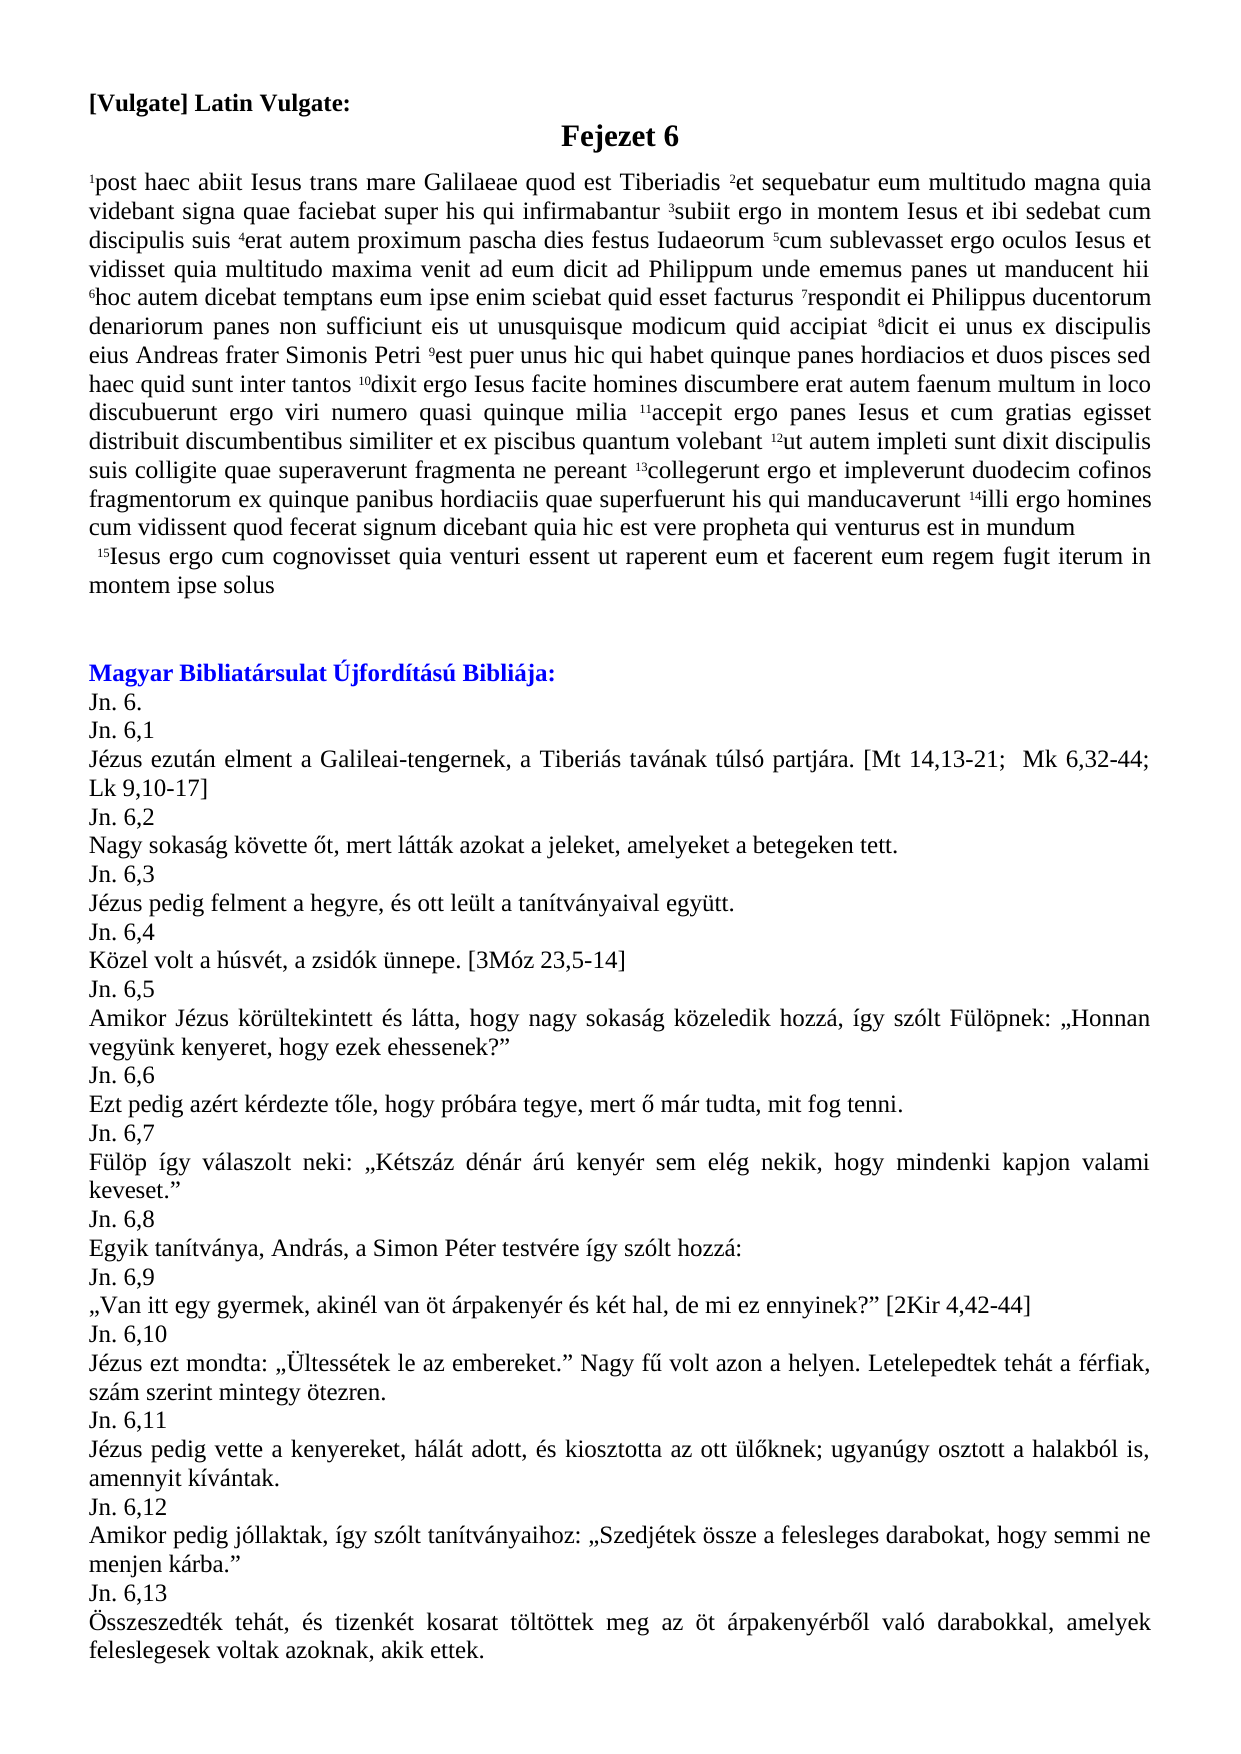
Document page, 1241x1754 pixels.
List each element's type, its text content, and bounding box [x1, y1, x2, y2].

text Nagy sokaság követte őt, mert látták azokat a jeleket, amelyeket a betegeken tett. [88, 830, 1152, 859]
text Amikor pedig jóllaktak, így szólt tanítványaihoz: „Szedjétek össze a felesleges darabokat, hogy semmi ne menjen kárba.” [88, 1520, 1152, 1578]
text Jézus pedig felment a hegyre, és ott leült a tanítványaival együtt. [88, 888, 1152, 917]
text Jézus pedig vette a kenyereket, hálát adott, és kiosztotta az ott ülőknek; ugyanúgy osztott a halakból is, amennyit kívántak. [88, 1434, 1152, 1492]
text Fülöp így válaszolt neki: „Kétszáz dénár árú kenyér sem elég nekik, hogy mindenki kapjon valami keveset.” [88, 1147, 1152, 1204]
text Jn. 6,2 [88, 802, 1152, 830]
text 15Iesus ergo cum cognovisset quia venturi essent ut raperent eum et facerent eum regem fugit iterum in montem ipse solus [88, 541, 1152, 599]
text Jézus ezt mondta: „Ültessétek le az embereket.” Nagy fű volt azon a helyen. Letelepedtek tehát a férfiak, szám szerint mintegy ötezren. [88, 1348, 1152, 1405]
text Egyik tanítványa, András, a Simon Péter testvére így szólt hozzá: [88, 1233, 1152, 1262]
text Fejezet 6 [88, 117, 1152, 153]
text Jézus ezután elment a Galileai-tengernek, a Tiberiás tavának túlsó partjára. [Mt 14,13-21; Mk 6,32-44; Lk 9,10-17] [88, 744, 1152, 802]
text Jn. 6,8 [88, 1204, 1152, 1233]
text Jn. 6,13 [88, 1578, 1152, 1607]
text Ezt pedig azért kérdezte tőle, hogy próbára tegye, mert ő már tudta, mit fog tenni. [88, 1089, 1152, 1118]
text Jn. 6,3 [88, 859, 1152, 888]
text Jn. 6,7 [88, 1118, 1152, 1147]
text Közel volt a húsvét, a zsidók ünnepe. [3Móz 23,5-14] [88, 945, 1152, 974]
text Jn. 6,10 [88, 1319, 1152, 1348]
text Jn. 6,12 [88, 1492, 1152, 1520]
text [Vulgate] Latin Vulgate: [88, 88, 1152, 117]
text Összeszedték tehát, és tizenkét kosarat töltöttek meg az öt árpakenyérből való darabokkal, amelyek feleslegesek voltak azoknak, akik ettek. [88, 1607, 1152, 1664]
text Jn. 6,11 [88, 1405, 1152, 1434]
text Amikor Jézus körültekintett és látta, hogy nagy sokaság közeledik hozzá, így szólt Fülöpnek: „Honnan vegyünk kenyeret, hogy ezek ehessenek?” [88, 1003, 1152, 1060]
text „Van itt egy gyermek, akinél van öt árpakenyér és két hal, de mi ez ennyinek?” [2Kir 4,42-44] [88, 1290, 1152, 1319]
text Jn. 6,6 [88, 1060, 1152, 1089]
text Jn. 6,9 [88, 1262, 1152, 1290]
text Jn. 6,1 [88, 715, 1152, 744]
text Jn. 6,4 [88, 917, 1152, 945]
text Jn. 6. [88, 687, 1152, 715]
text Magyar Bibliatársulat Újfordítású Bibliája: [88, 658, 1152, 687]
text Jn. 6,5 [88, 974, 1152, 1003]
text 1post haec abiit Iesus trans mare Galilaeae quod est Tiberiadis 2et sequebatur eum multitudo magna quia videbant signa quae faciebat super his qui infirmabantur 3subiit ergo in montem Iesus et ibi sedebat cum discipulis suis 4erat autem proximum pascha dies festus Iudaeorum 5cum sublevasset ergo oculos Iesus et vidisset quia multitudo maxima venit ad eum dicit ad Philippum unde ememus panes ut manducent hii 6hoc autem dicebat temptans eum ipse enim sciebat quid esset facturus 7respondit ei Philippus ducentorum denariorum panes non sufficiunt eis ut unusquisque modicum quid accipiat 8dicit ei unus ex discipulis eius Andreas frater Simonis Petri 9est puer unus hic qui habet quinque panes hordiacios et duos pisces sed haec quid sunt inter tantos 10dixit ergo Iesus facite homines discumbere erat autem faenum multum in loco discubuerunt ergo viri numero quasi quinque milia 11accepit ergo panes Iesus et cum gratias egisset distribuit discumbentibus similiter et ex piscibus quantum volebant 12ut autem impleti sunt dixit discipulis suis colligite quae superaverunt fragmenta ne pereant 13collegerunt ergo et impleverunt duodecim cofinos fragmentorum ex quinque panibus hordiaciis quae superfuerunt his qui manducaverunt 14illi ergo homines cum vidissent quod fecerat signum dicebant quia hic est vere propheta qui venturus est in mundum [88, 167, 1152, 541]
